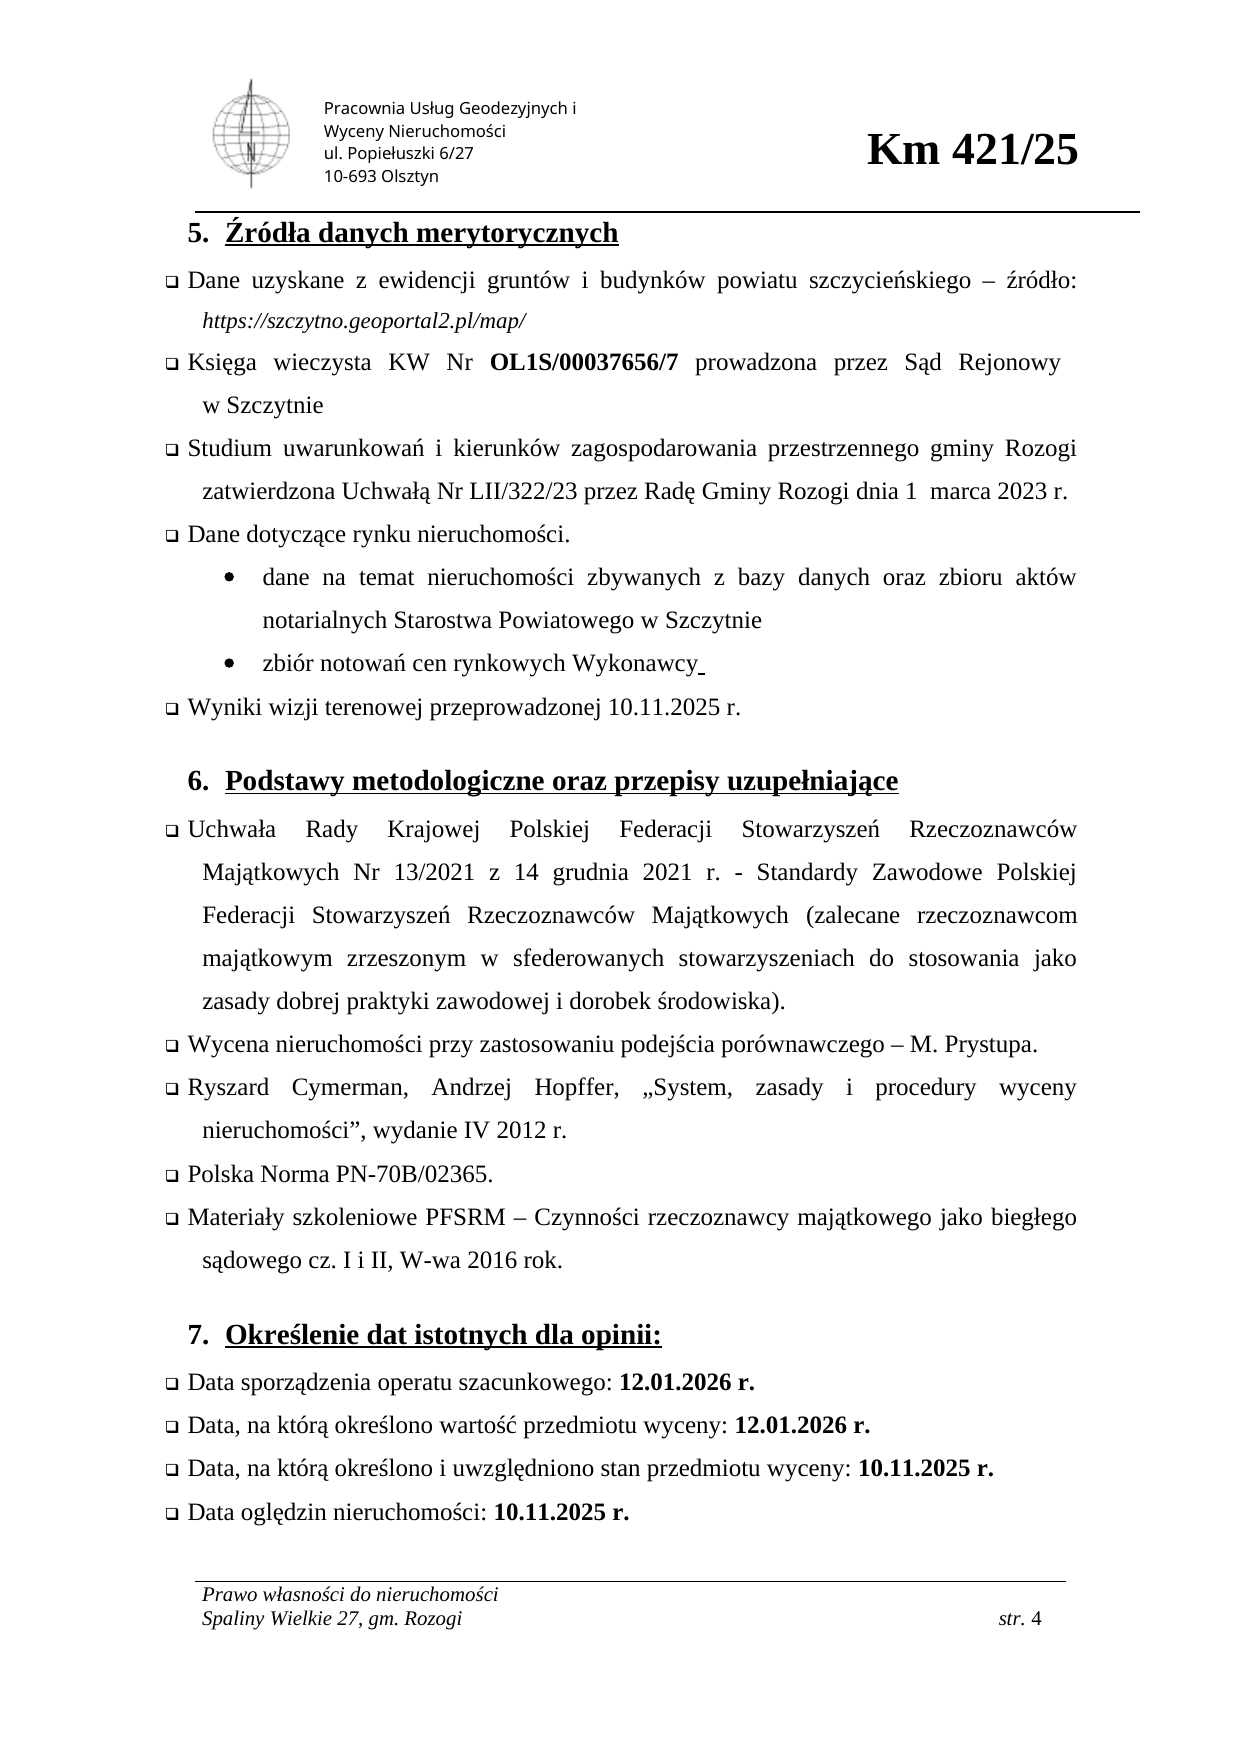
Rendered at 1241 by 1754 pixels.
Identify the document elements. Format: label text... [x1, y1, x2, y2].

list Uchwała Rady Krajowej Polskiej Federacji Stowarzyszeń Rzeczoznawców Majątkowych Nr 13/2021 z 14 grudnia 2021 r. - Standardy Zawodowe Polskiej Federacji Stowarzyszeń Rzeczoznawców Majątkowych (zalecane rzeczoznawcom majątkowym zrzeszonym w sfederowanych stowarzyszeniach do stosowania jako zasady dobrej praktyki zawodowej i dorobek środowiska). [164, 814, 1078, 1015]
list Wyniki wizji terenowej przeprowadzonej 10.11.2025 r. [164, 692, 1078, 720]
list dane na temat nieruchomości zbywanych z bazy danych oraz zbioru aktów notarialnych Starostwa Powiatowego w Szczytnie [225, 562, 1078, 634]
list Data, na którą określono wartość przedmiotu wyceny: 12.01.2026 r. [164, 1410, 1078, 1439]
list Księga wieczysta KW Nr OL1S/00037656/7 prowadzona przez Sąd Rejonowy w Szczytnie [164, 347, 1078, 418]
list Studium uwarunkowań i kierunków zagospodarowania przestrzennego gminy Rozogi zatwierdzona Uchwałą Nr LII/322/23 przez Radę Gminy Rozogi dnia 1 marca 2023 r. [164, 433, 1078, 505]
list Materiały szkoleniowe PFSRM – Czynności rzeczoznawcy majątkowego jako biegłego sądowego cz. I i II, W-wa 2016 rok. [164, 1202, 1078, 1274]
list Data, na którą określono i uwzględniono stan przedmiotu wyceny: 10.11.2025 r. [164, 1453, 1078, 1482]
list zbiór notowań cen rynkowych Wykonawcy [225, 648, 1078, 677]
list Ryszard Cymerman, Andrzej Hopffer, „System, zasady i procedury wyceny nieruchomości”, wydanie IV 2012 r. [164, 1072, 1078, 1144]
subtitle Źródła danych merytorycznych [187, 215, 1078, 248]
list Polska Norma PN-70B/02365. [164, 1159, 1078, 1187]
list Data sporządzenia operatu szacunkowego: 12.01.2026 r. [164, 1367, 1078, 1396]
list Dane uzyskane z ewidencji gruntów i budynków powiatu szczycieńskiego – źródło: https://szczytno.geoportal2.pl/map/ [164, 265, 1078, 333]
subtitle Określenie dat istotnych dla opinii: [187, 1317, 1078, 1350]
list Wycena nieruchomości przy zastosowaniu podejścia porównawczego – M. Prystupa. [164, 1029, 1078, 1058]
subtitle Podstawy metodologiczne oraz przepisy uzupełniające [187, 763, 1078, 797]
list Dane dotyczące rynku nieruchomości. [164, 519, 1078, 548]
list Data oględzin nieruchomości: 10.11.2025 r. [164, 1497, 1078, 1525]
